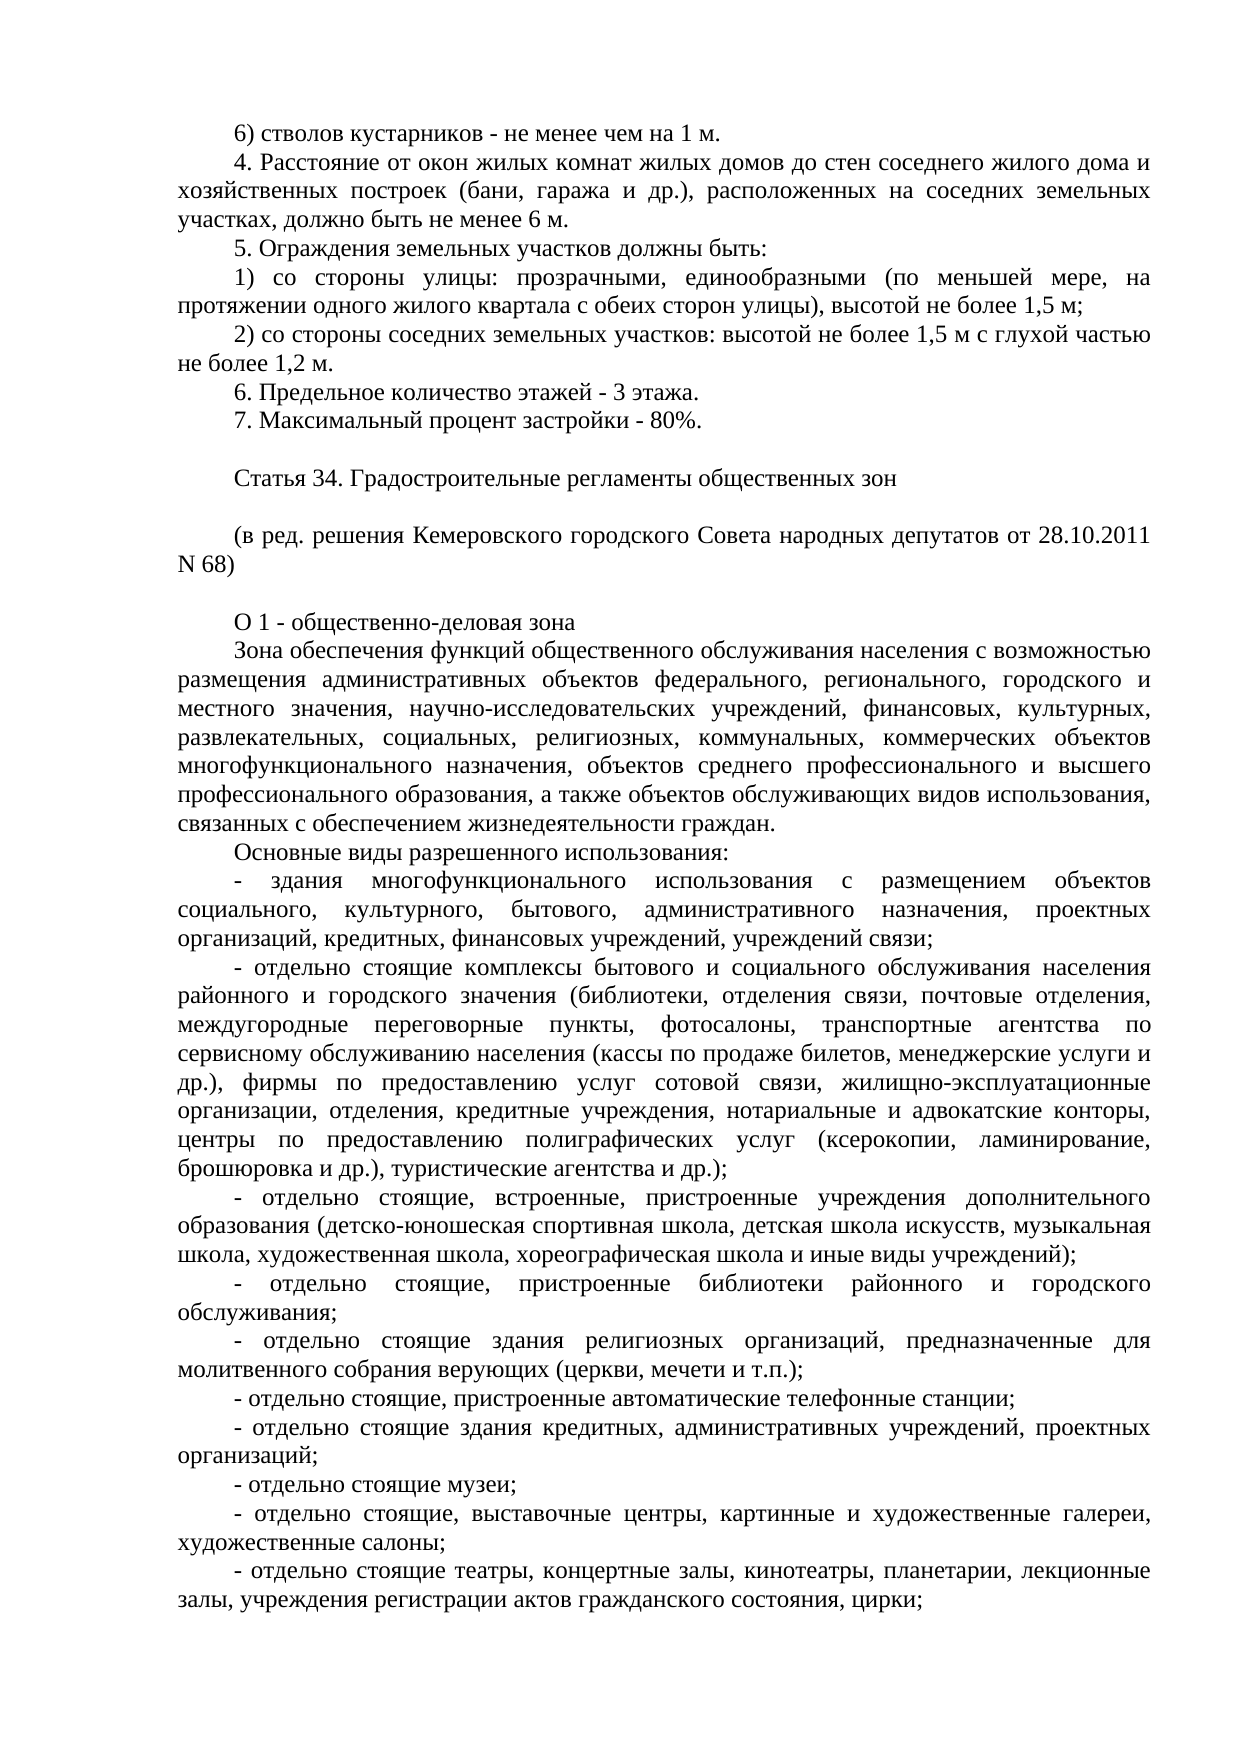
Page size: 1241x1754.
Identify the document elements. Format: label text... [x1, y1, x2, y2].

text - отдельно стоящие, встроенные, пристроенные учреждения дополнительного образования (детско-юношеская спортивная школа, детская школа искусств, музыкальная школа, художественная школа, хореографическая школа и иные виды учреждений); [177, 1182, 1152, 1268]
text - отдельно стоящие театры, концертные залы, кинотеатры, планетарии, лекционные залы, учреждения регистрации актов гражданского состояния, цирки; [177, 1556, 1152, 1613]
text 1) со стороны улицы: прозрачными, единообразными (по меньшей мере, на протяжении одного жилого квартала с обеих сторон улицы), высотой не более 1,5 м; [177, 262, 1152, 319]
text - отдельно стоящие комплексы бытового и социального обслуживания населения районного и городского значения (библиотеки, отделения связи, почтовые отделения, междугородные переговорные пункты, фотосалоны, транспортные агентства по сервисному обслуживанию населения (кассы по продаже билетов, менеджерские услуги и др.), фирмы по предоставлению услуг сотовой связи, жилищно-эксплуатационные организации, отделения, кредитные учреждения, нотариальные и адвокатские конторы, центры по предоставлению полиграфических услуг (ксерокопии, ламинирование, брошюровка и др.), туристические агентства и др.); [177, 952, 1152, 1182]
text 4. Расстояние от окон жилых комнат жилых домов до стен соседнего жилого дома и хозяйственных построек (бани, гаража и др.), расположенных на соседних земельных участках, должно быть не менее 6 м. [177, 147, 1152, 233]
text 5. Ограждения земельных участков должны быть: [177, 233, 1152, 262]
text 7. Максимальный процент застройки - 80%. [177, 406, 1152, 434]
text - отдельно стоящие музеи; [177, 1469, 1152, 1498]
text - отдельно стоящие здания кредитных, административных учреждений, проектных организаций; [177, 1412, 1152, 1469]
text Зона обеспечения функций общественного обслуживания населения с возможностью размещения административных объектов федерального, регионального, городского и местного значения, научно-исследовательских учреждений, финансовых, культурных, развлекательных, социальных, религиозных, коммунальных, коммерческих объектов многофункционального назначения, объектов среднего профессионального и высшего профессионального образования, а также объектов обслуживающих видов использования, связанных с обеспечением жизнедеятельности граждан. [177, 636, 1152, 837]
text - отдельно стоящие, пристроенные автоматические телефонные станции; [177, 1383, 1152, 1412]
text - отдельно стоящие, пристроенные библиотеки районного и городского обслуживания; [177, 1268, 1152, 1326]
text Основные виды разрешенного использования: [177, 837, 1152, 866]
text О 1 - общественно-деловая зона [177, 607, 1152, 636]
text 6. Предельное количество этажей - 3 этажа. [177, 377, 1152, 406]
text - отдельно стоящие, выставочные центры, картинные и художественные галереи, художественные салоны; [177, 1498, 1152, 1556]
text 6) стволов кустарников - не менее чем на 1 м. [177, 118, 1152, 147]
text - отдельно стоящие здания религиозных организаций, предназначенные для молитвенного собрания верующих (церкви, мечети и т.п.); [177, 1326, 1152, 1383]
text 2) со стороны соседних земельных участков: высотой не более 1,5 м с глухой частью не более 1,2 м. [177, 319, 1152, 377]
text - здания многофункционального использования с размещением объектов социального, культурного, бытового, административного назначения, проектных организаций, кредитных, финансовых учреждений, учреждений связи; [177, 866, 1152, 952]
text Статья 34. Градостроительные регламенты общественных зон [177, 463, 1152, 492]
text (в ред. решения Кемеровского городского Совета народных депутатов от 28.10.2011 N 68) [177, 521, 1152, 578]
